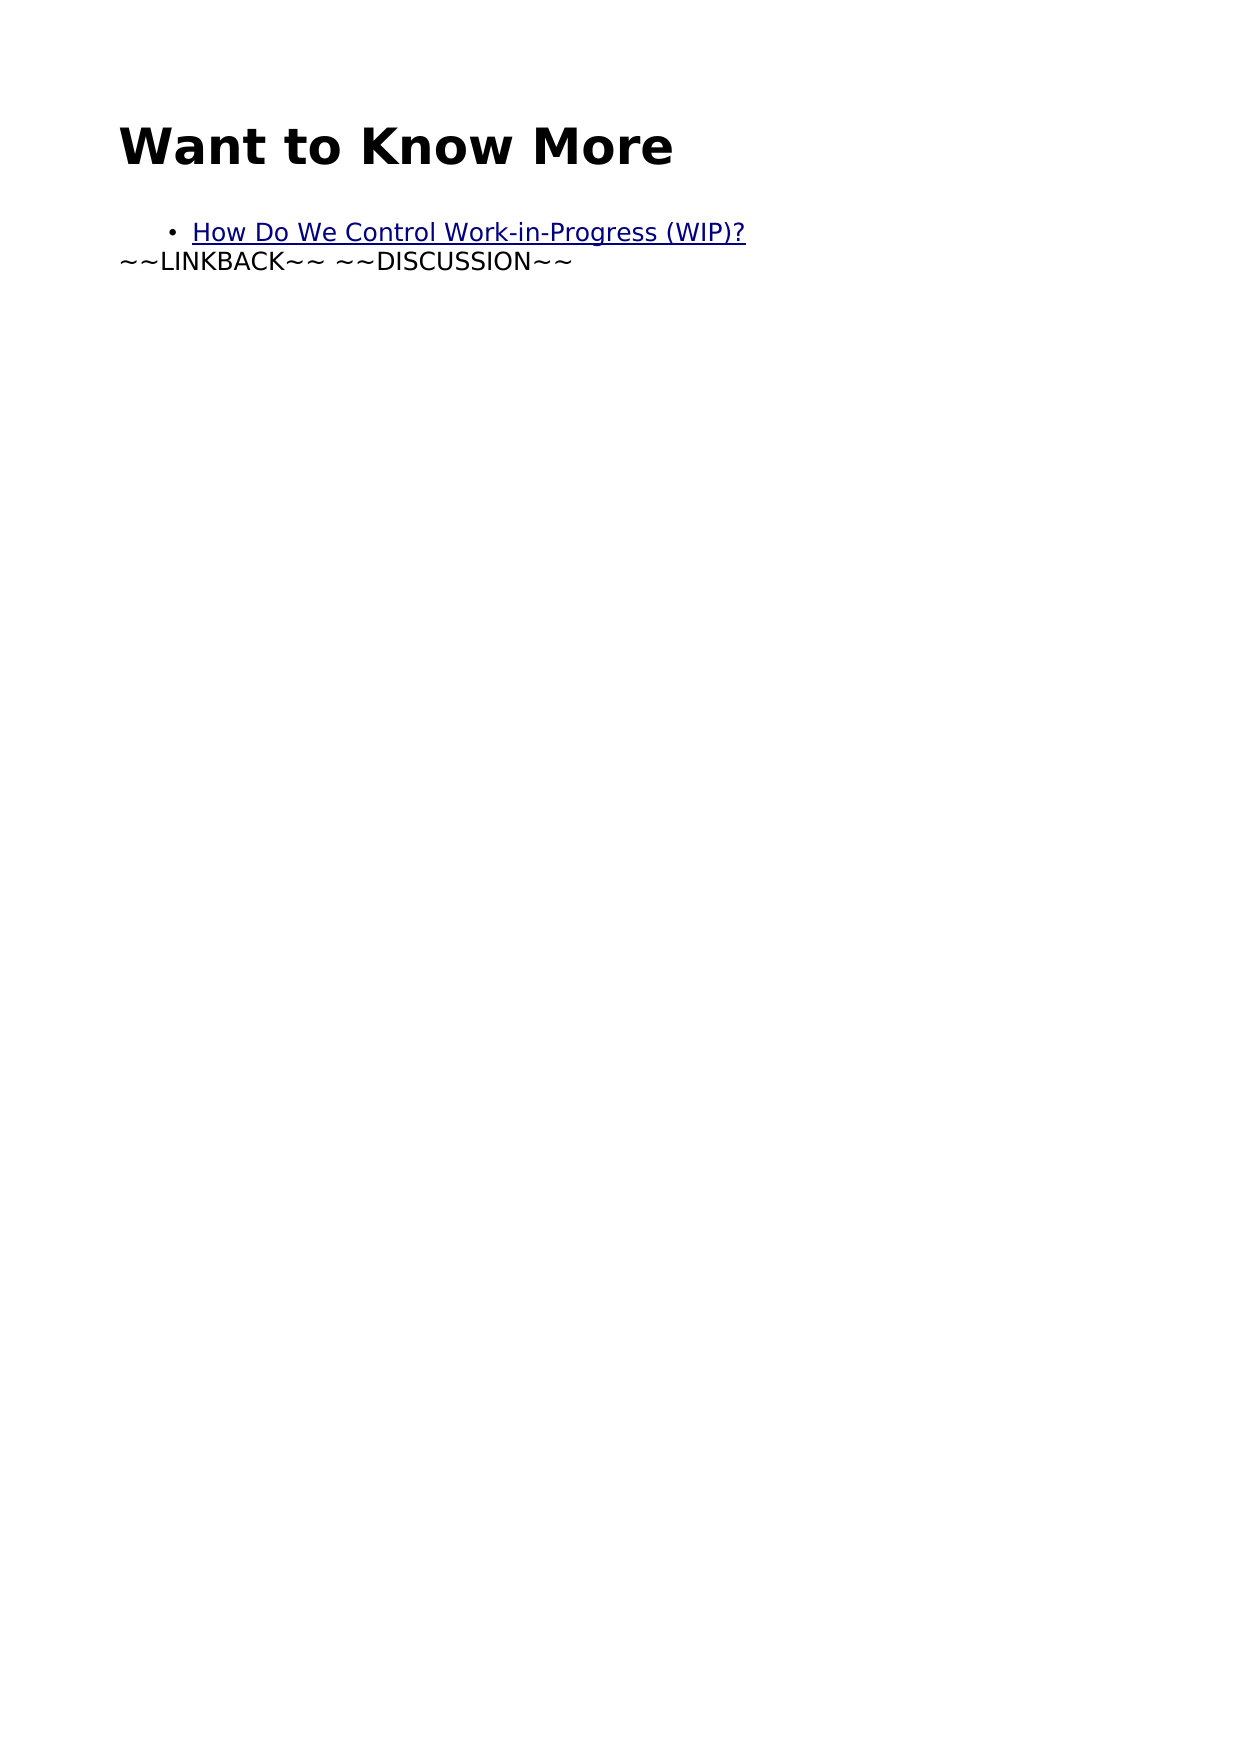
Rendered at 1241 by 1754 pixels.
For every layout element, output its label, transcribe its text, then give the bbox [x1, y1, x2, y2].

list How Do We Control Work-in-Progress (WIP)? [177, 218, 1122, 247]
text ~~LINKBACK~~ ~~DISCUSSION~~ [118, 247, 1122, 277]
subtitle Want to Know More [118, 118, 1122, 176]
